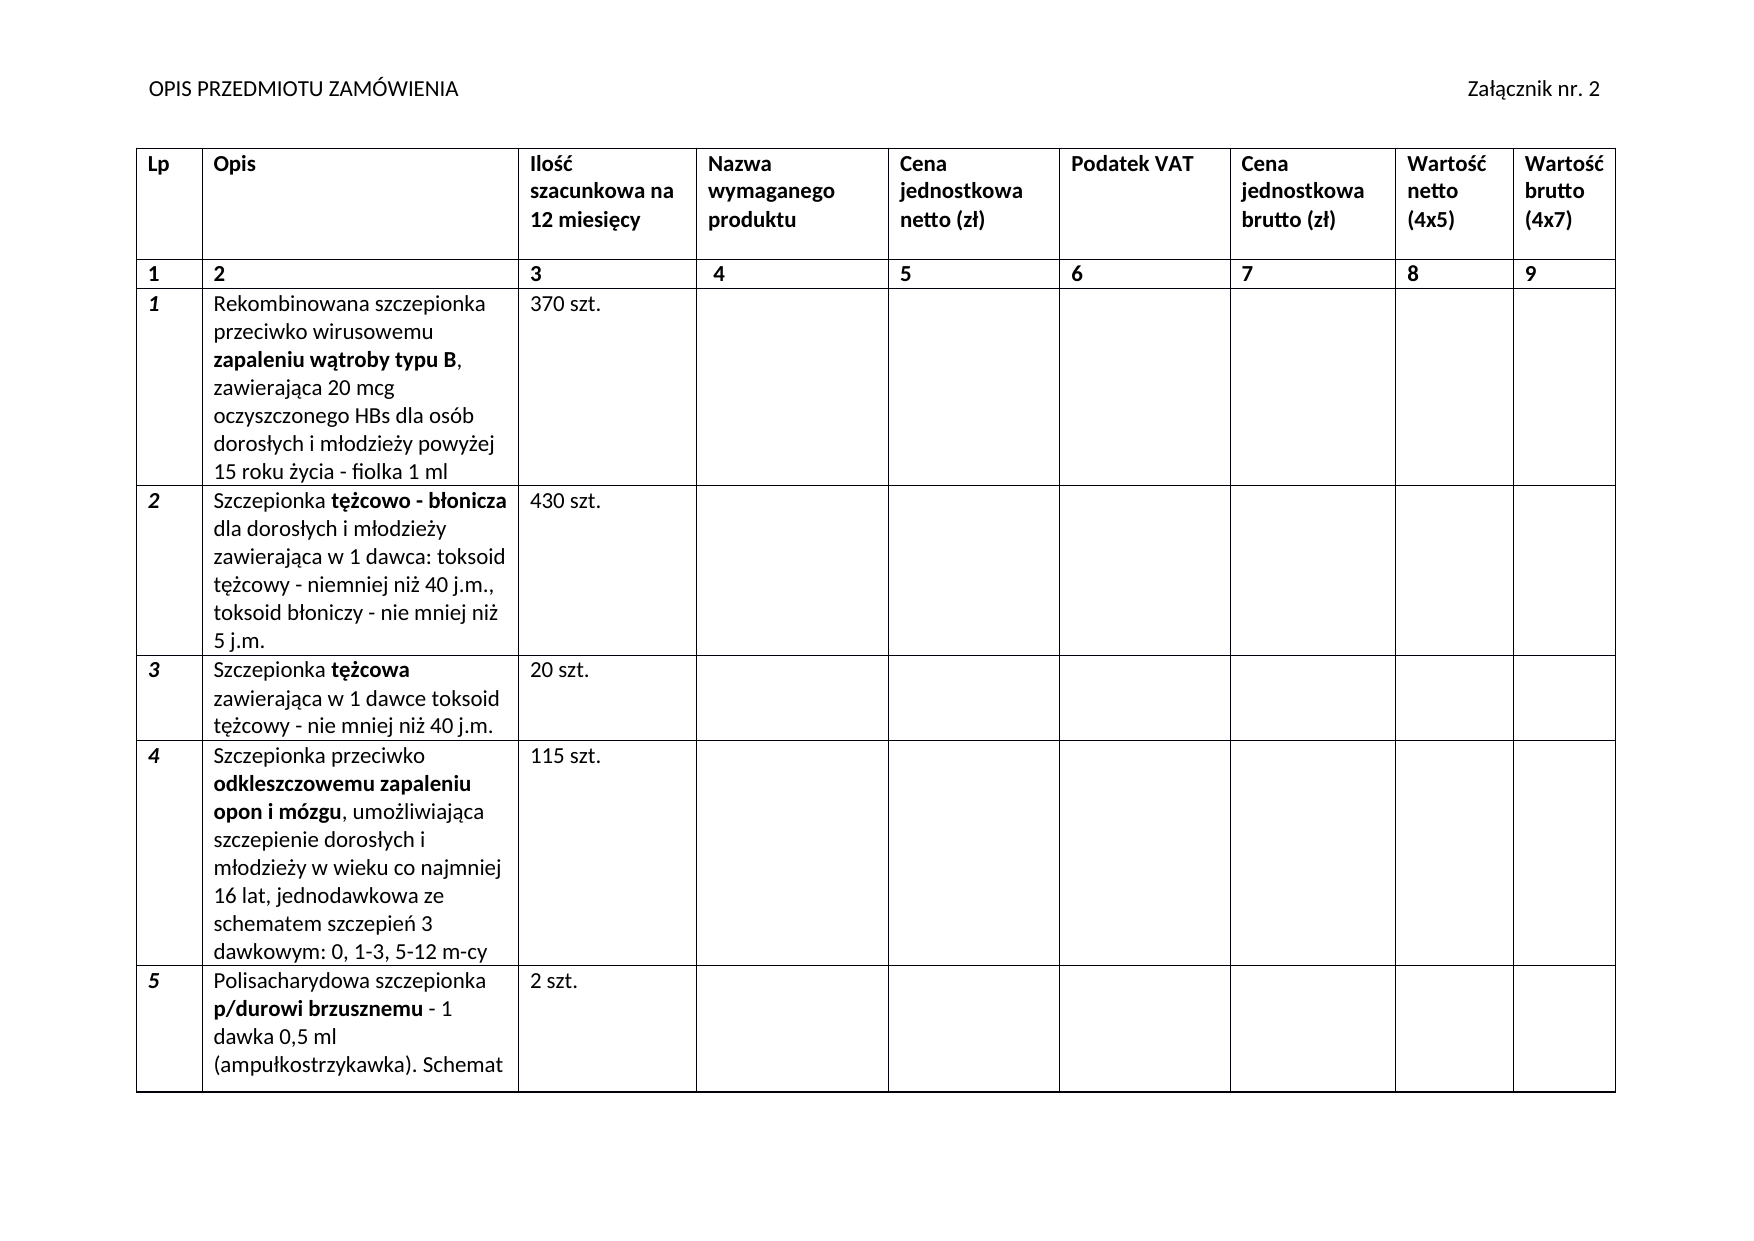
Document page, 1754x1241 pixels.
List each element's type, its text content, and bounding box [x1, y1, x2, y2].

table_header Opis [203, 149, 518, 258]
table_cell [1396, 741, 1513, 965]
table_cell [889, 741, 1059, 965]
table_cell [1231, 486, 1395, 654]
table_cell 5 [137, 966, 202, 1091]
table_cell [697, 966, 888, 1091]
table_cell 8 [1396, 260, 1513, 288]
table_cell 20 szt. [519, 656, 696, 740]
table_header Wartość netto (4x5) [1396, 149, 1513, 258]
table_cell 6 [1060, 260, 1230, 288]
table_header Wartość brutto (4x7) [1514, 149, 1615, 258]
table_cell 1 [137, 260, 202, 288]
table_cell 2 szt. [519, 966, 696, 1091]
table_cell [1060, 656, 1230, 740]
table_cell [1231, 741, 1395, 965]
table_cell 5 [889, 260, 1059, 288]
table_cell [1396, 486, 1513, 654]
table_cell Szczepionka tężcowa zawierająca w 1 dawce toksoid tężcowy - nie mniej niż 40 j.m. [203, 656, 518, 740]
table_cell Szczepionka tężcowo - błonicza dla dorosłych i młodzieży zawierająca w 1 dawca: toksoid tężcowy - niemniej niż 40 j.m., toksoid błoniczy - nie mniej niż 5 j.m. [203, 486, 518, 654]
table_cell [697, 289, 888, 485]
table_header Lp [137, 149, 202, 258]
table_cell 115 szt. [519, 741, 696, 965]
table_cell 4 [697, 260, 888, 288]
table_cell 3 [519, 260, 696, 288]
table_cell [1514, 966, 1615, 1091]
table_cell 7 [1231, 260, 1395, 288]
table_cell [1514, 486, 1615, 654]
table_cell [1231, 656, 1395, 740]
table_cell 3 [137, 656, 202, 740]
table_cell [1060, 966, 1230, 1091]
table_cell [697, 656, 888, 740]
table_cell 9 [1514, 260, 1615, 288]
table_cell 2 [137, 486, 202, 654]
table_cell [1231, 289, 1395, 485]
table_cell [889, 656, 1059, 740]
table_header Cena jednostkowa brutto (zł) [1231, 149, 1395, 258]
table_cell 370 szt. [519, 289, 696, 485]
table_cell Rekombinowana szczepionka przeciwko wirusowemu zapaleniu wątroby typu B, zawierająca 20 mcg oczyszczonego HBs dla osób dorosłych i młodzieży powyżej 15 roku życia - fiolka 1 ml [203, 289, 518, 485]
table_cell [1396, 289, 1513, 485]
table_cell [1514, 741, 1615, 965]
table_cell [1514, 289, 1615, 485]
table_cell [697, 486, 888, 654]
table_cell Polisacharydowa szczepionka p/durowi brzusznemu - 1 dawka 0,5 ml (ampułkostrzykawka). Schemat [203, 966, 518, 1091]
table_cell [1060, 486, 1230, 654]
table_cell [1396, 966, 1513, 1091]
table_cell 430 szt. [519, 486, 696, 654]
table_cell [1060, 741, 1230, 965]
table_cell [889, 289, 1059, 485]
table_cell [889, 966, 1059, 1091]
table_header Podatek VAT [1060, 149, 1230, 258]
table_cell [1514, 656, 1615, 740]
table_cell [697, 741, 888, 965]
table_cell 1 [137, 289, 202, 485]
table_cell [1231, 966, 1395, 1091]
table_cell [889, 486, 1059, 654]
table_header Nazwa wymaganego produktu [697, 149, 888, 258]
table_cell 4 [137, 741, 202, 965]
table_cell 2 [203, 260, 518, 288]
table_header Cena jednostkowa netto (zł) [889, 149, 1059, 258]
table_cell [1060, 289, 1230, 485]
table_cell [1396, 656, 1513, 740]
table_header Ilość szacunkowa na 12 miesięcy [519, 149, 696, 258]
table_cell Szczepionka przeciwko odkleszczowemu zapaleniu opon i mózgu, umożliwiająca szczepienie dorosłych i młodzieży w wieku co najmniej 16 lat, jednodawkowa ze schematem szczepień 3 dawkowym: 0, 1-3, 5-12 m-cy [203, 741, 518, 965]
